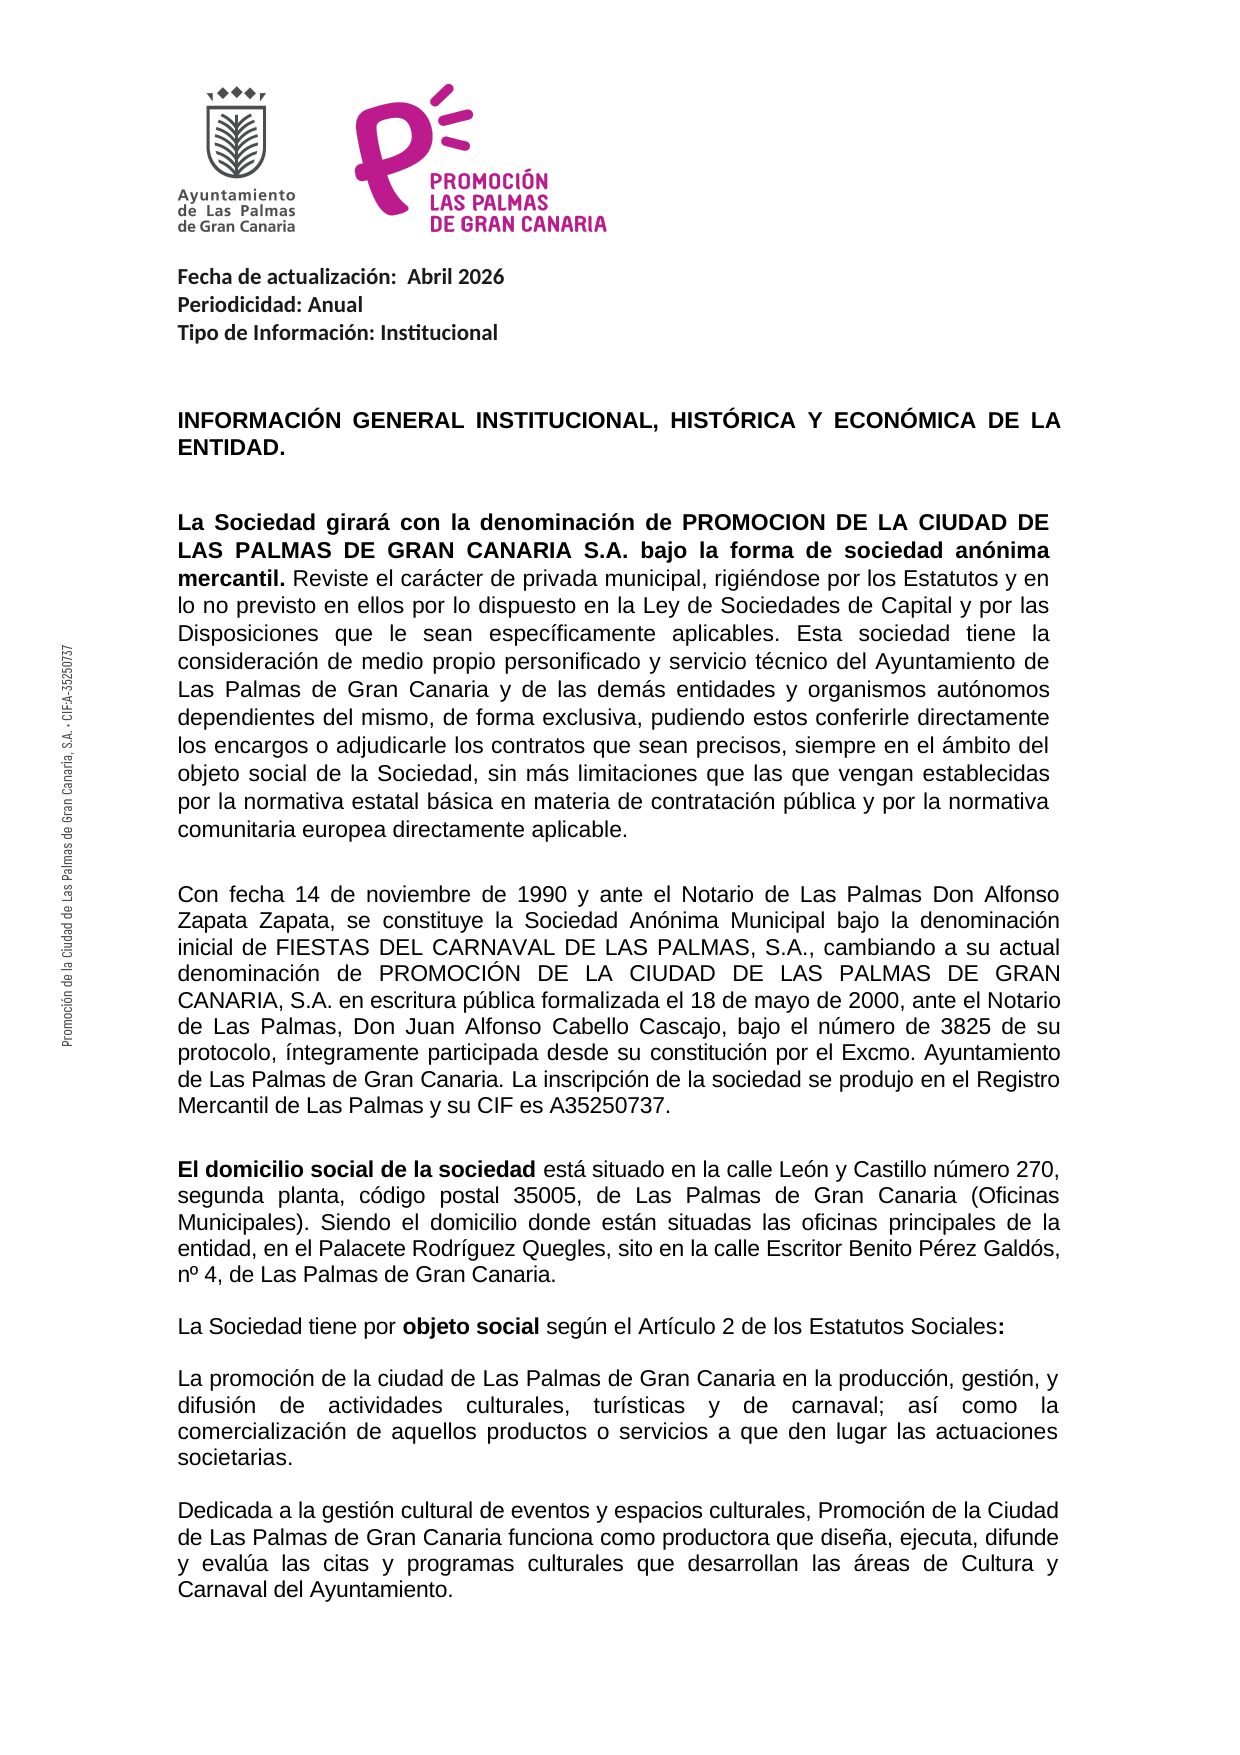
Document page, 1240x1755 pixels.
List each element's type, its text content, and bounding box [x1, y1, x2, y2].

text Con fecha 14 de noviembre de 1990 y ante el Notario de Las Palmas Don Alfonso Zapata Zapata, se constituye la Sociedad Anónima Municipal bajo la denominación inicial de FIESTAS DEL CARNAVAL DE LAS PALMAS, S.A., cambiando a su actual denominación de PROMOCIÓN DE LA CIUDAD DE LAS PALMAS DE GRAN CANARIA, S.A. en escritura pública formalizada el 18 de mayo de 2000, ante el Notario de Las Palmas, Don Juan Alfonso Cabello Cascajo, bajo el número de 3825 de su protocolo, íntegramente participada desde su constitución por el Excmo. Ayuntamiento de Las Palmas de Gran Canaria. La inscripción de la sociedad se produjo en el Registro Mercantil de Las Palmas y su CIF es A35250737. [177, 881, 1061, 1118]
text El domicilio social de la sociedad está situado en la calle León y Castillo número 270, segunda planta, código postal 35005, de Las Palmas de Gran Canaria (Oficinas Municipales). Siendo el domicilio donde están situadas las oficinas principales de la entidad, en el Palacete Rodríguez Quegles, sito en la calle Escritor Benito Pérez Galdós, nº 4, de Las Palmas de Gran Canaria. [177, 1156, 1061, 1288]
text La Sociedad girará con la denominación de PROMOCION DE LA CIUDAD DE LAS PALMAS DE GRAN CANARIA S.A. bajo la forma de sociedad anónima mercantil. Reviste el carácter de privada municipal, rigiéndose por los Estatutos y en lo no previsto en ellos por lo dispuesto en la Ley de Sociedades de Capital y por las Disposiciones que le sean específicamente aplicables. Esta sociedad tiene la consideración de medio propio personificado y servicio técnico del Ayuntamiento de Las Palmas de Gran Canaria y de las demás entidades y organismos autónomos dependientes del mismo, de forma exclusiva, pudiendo estos conferirle directamente los encargos o adjudicarle los contratos que sean precisos, siempre en el ámbito del objeto social de la Sociedad, sin más limitaciones que las que vengan establecidas por la normativa estatal básica en materia de contratación pública y por la normativa comunitaria europea directamente aplicable. [177, 509, 1050, 842]
text INFORMACIÓN GENERAL INSTITUCIONAL, HISTÓRICA Y ECONÓMICA DE LA ENTIDAD. [177, 407, 1062, 460]
text La promoción de la ciudad de Las Palmas de Gran Canaria en la producción, gestión, y difusión de actividades culturales, turísticas y de carnaval; así como la comercialización de aquellos productos o servicios a que den lugar las actuaciones societarias. [177, 1365, 1059, 1471]
text La Sociedad tiene por objeto social según el Artículo 2 de los Estatutos Sociales: [177, 1313, 1062, 1339]
text Dedicada a la gestión cultural de eventos y espacios culturales, Promoción de la Ciudad de Las Palmas de Gran Canaria funciona como productora que diseña, ejecuta, difunde y evalúa las citas y programas culturales que desarrollan las áreas de Cultura y Carnaval del Ayuntamiento. [177, 1497, 1059, 1602]
